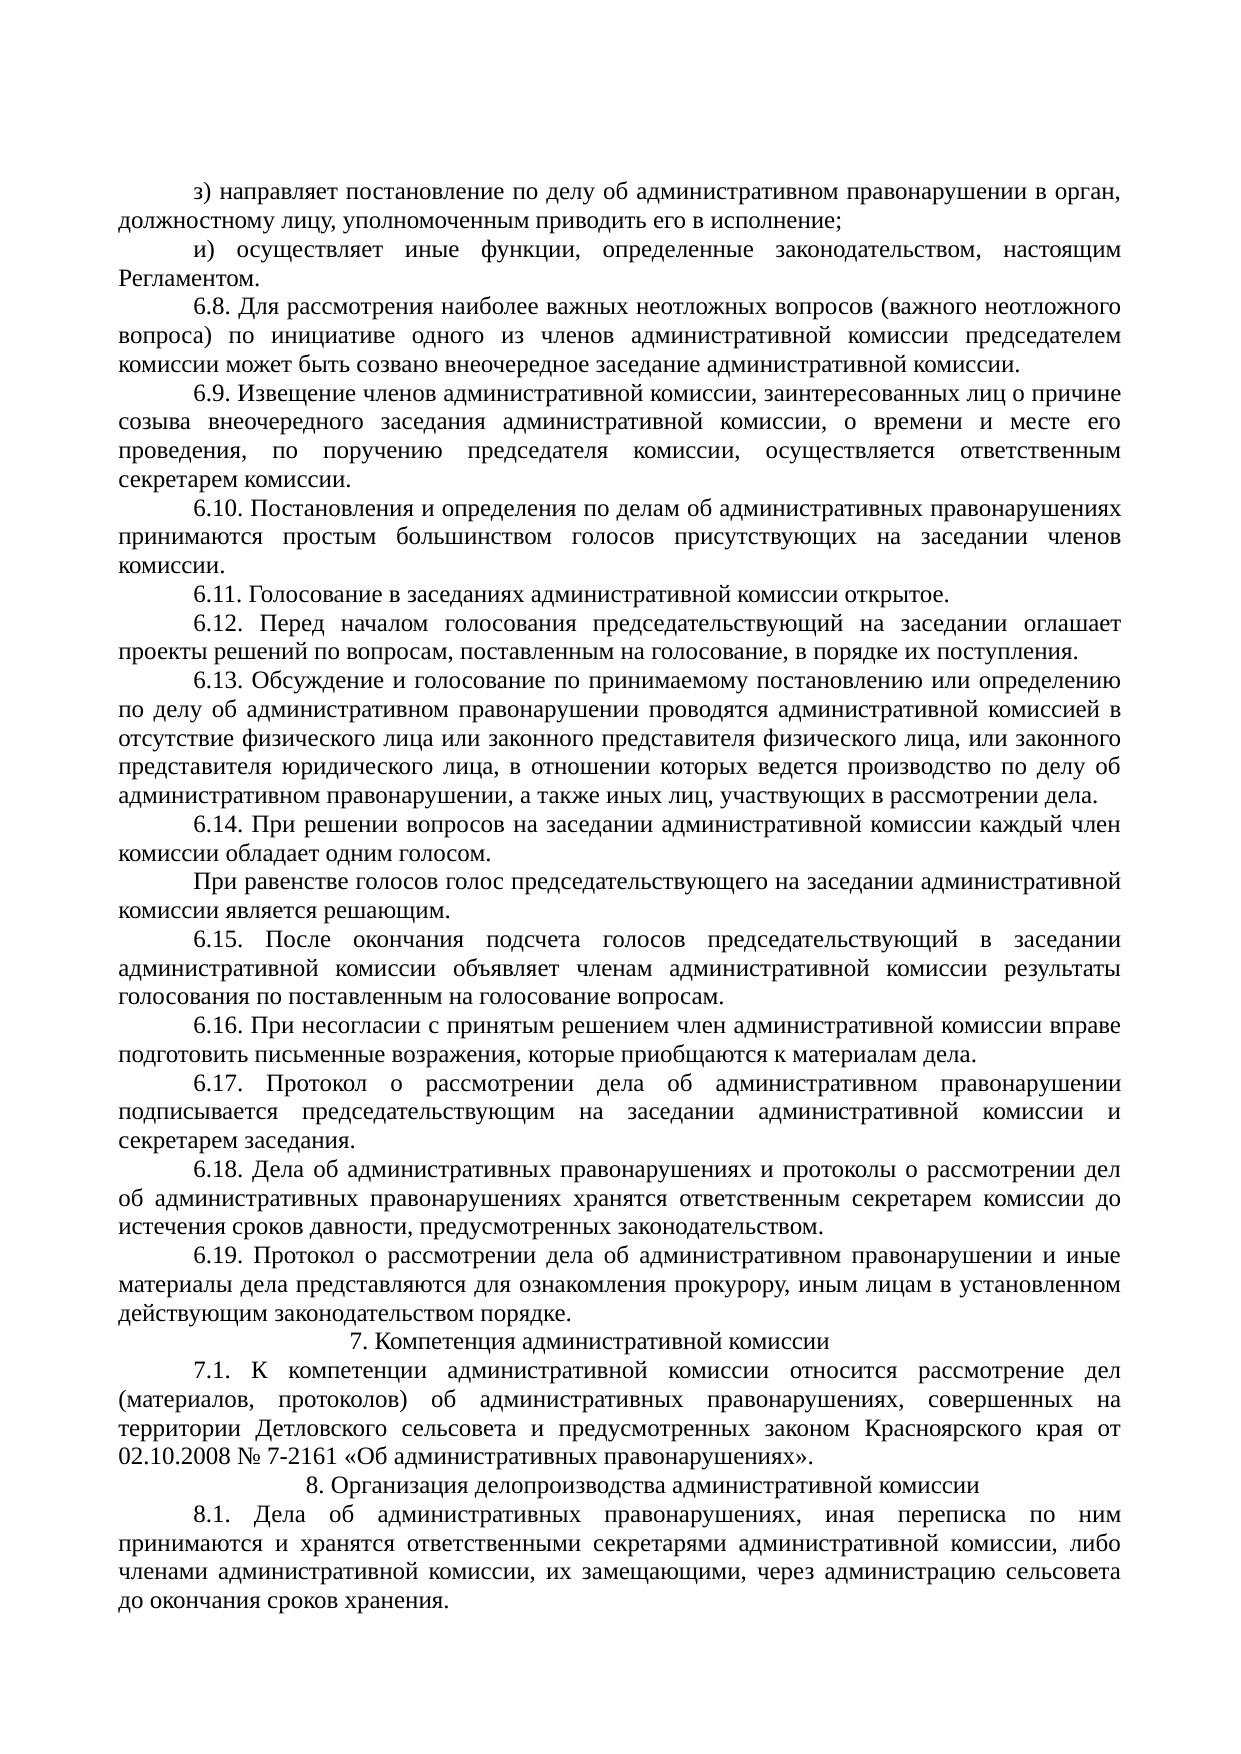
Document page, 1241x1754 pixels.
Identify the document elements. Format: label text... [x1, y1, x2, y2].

text 6.17. Протокол о рассмотрении дела об административном правонарушении подписывается председательствующим на заседании административной комиссии и секретарем заседания. [118, 1068, 1122, 1154]
text 8.1. Дела об административных правонарушениях, иная переписка по ним принимаются и хранятся ответственными секретарями административной комиссии, либо членами административной комиссии, их замещающими, через администрацию сельсовета до окончания сроков хранения. [118, 1499, 1122, 1614]
text 6.14. При решении вопросов на заседании административной комиссии каждый член комиссии обладает одним голосом. [118, 809, 1122, 866]
text 8. Организация делопроизводства административной комиссии [118, 1470, 1122, 1499]
text 6.13. Обсуждение и голосование по принимаемому постановлению или определению по делу об административном правонарушении проводятся административной комиссией в отсутствие физического лица или законного представителя физического лица, или законного представителя юридического лица, в отношении которых ведется производство по делу об административном правонарушении, а также иных лиц, участвующих в рассмотрении дела. [118, 665, 1122, 809]
text и) осуществляет иные функции, определенные законодательством, настоящим Регламентом. [118, 234, 1122, 291]
text 7.1. К компетенции административной комиссии относится рассмотрение дел (материалов, протоколов) об административных правонарушениях, совершенных на территории Детловского сельсовета и предусмотренных законом Красноярского края от 02.10.2008 № 7-2161 «Об административных правонарушениях». [118, 1355, 1122, 1470]
text 6.16. При несогласии с принятым решением член административной комиссии вправе подготовить письменные возражения, которые приобщаются к материалам дела. [118, 1010, 1122, 1068]
text 6.12. Перед началом голосования председательствующий на заседании оглашает проекты решений по вопросам, поставленным на голосование, в порядке их поступления. [118, 608, 1122, 665]
text 6.9. Извещение членов административной комиссии, заинтересованных лиц о причине созыва внеочередного заседания административной комиссии, о времени и месте его проведения, по поручению председателя комиссии, осуществляется ответственным секретарем комиссии. [118, 378, 1122, 493]
text 7. Компетенция административной комиссии [118, 1326, 1122, 1355]
text з) направляет постановление по делу об административном правонарушении в орган, должностному лицу, уполномоченным приводить его в исполнение; [118, 176, 1122, 234]
text При равенстве голосов голос председательствующего на заседании административной комиссии является решающим. [118, 866, 1122, 924]
text 6.11. Голосование в заседаниях административной комиссии открытое. [118, 579, 1122, 608]
text 6.15. После окончания подсчета голосов председательствующий в заседании административной комиссии объявляет членам административной комиссии результаты голосования по поставленным на голосование вопросам. [118, 924, 1122, 1010]
text 6.10. Постановления и определения по делам об административных правонарушениях принимаются простым большинством голосов присутствующих на заседании членов комиссии. [118, 493, 1122, 579]
text 6.19. Протокол о рассмотрении дела об административном правонарушении и иные материалы дела представляются для ознакомления прокурору, иным лицам в установленном действующим законодательством порядке. [118, 1240, 1122, 1326]
text 6.8. Для рассмотрения наиболее важных неотложных вопросов (важного неотложного вопроса) по инициативе одного из членов административной комиссии председателем комиссии может быть созвано внеочередное заседание административной комиссии. [118, 291, 1122, 378]
text 6.18. Дела об административных правонарушениях и протоколы о рассмотрении дел об административных правонарушениях хранятся ответственным секретарем комиссии до истечения сроков давности, предусмотренных законодательством. [118, 1154, 1122, 1240]
